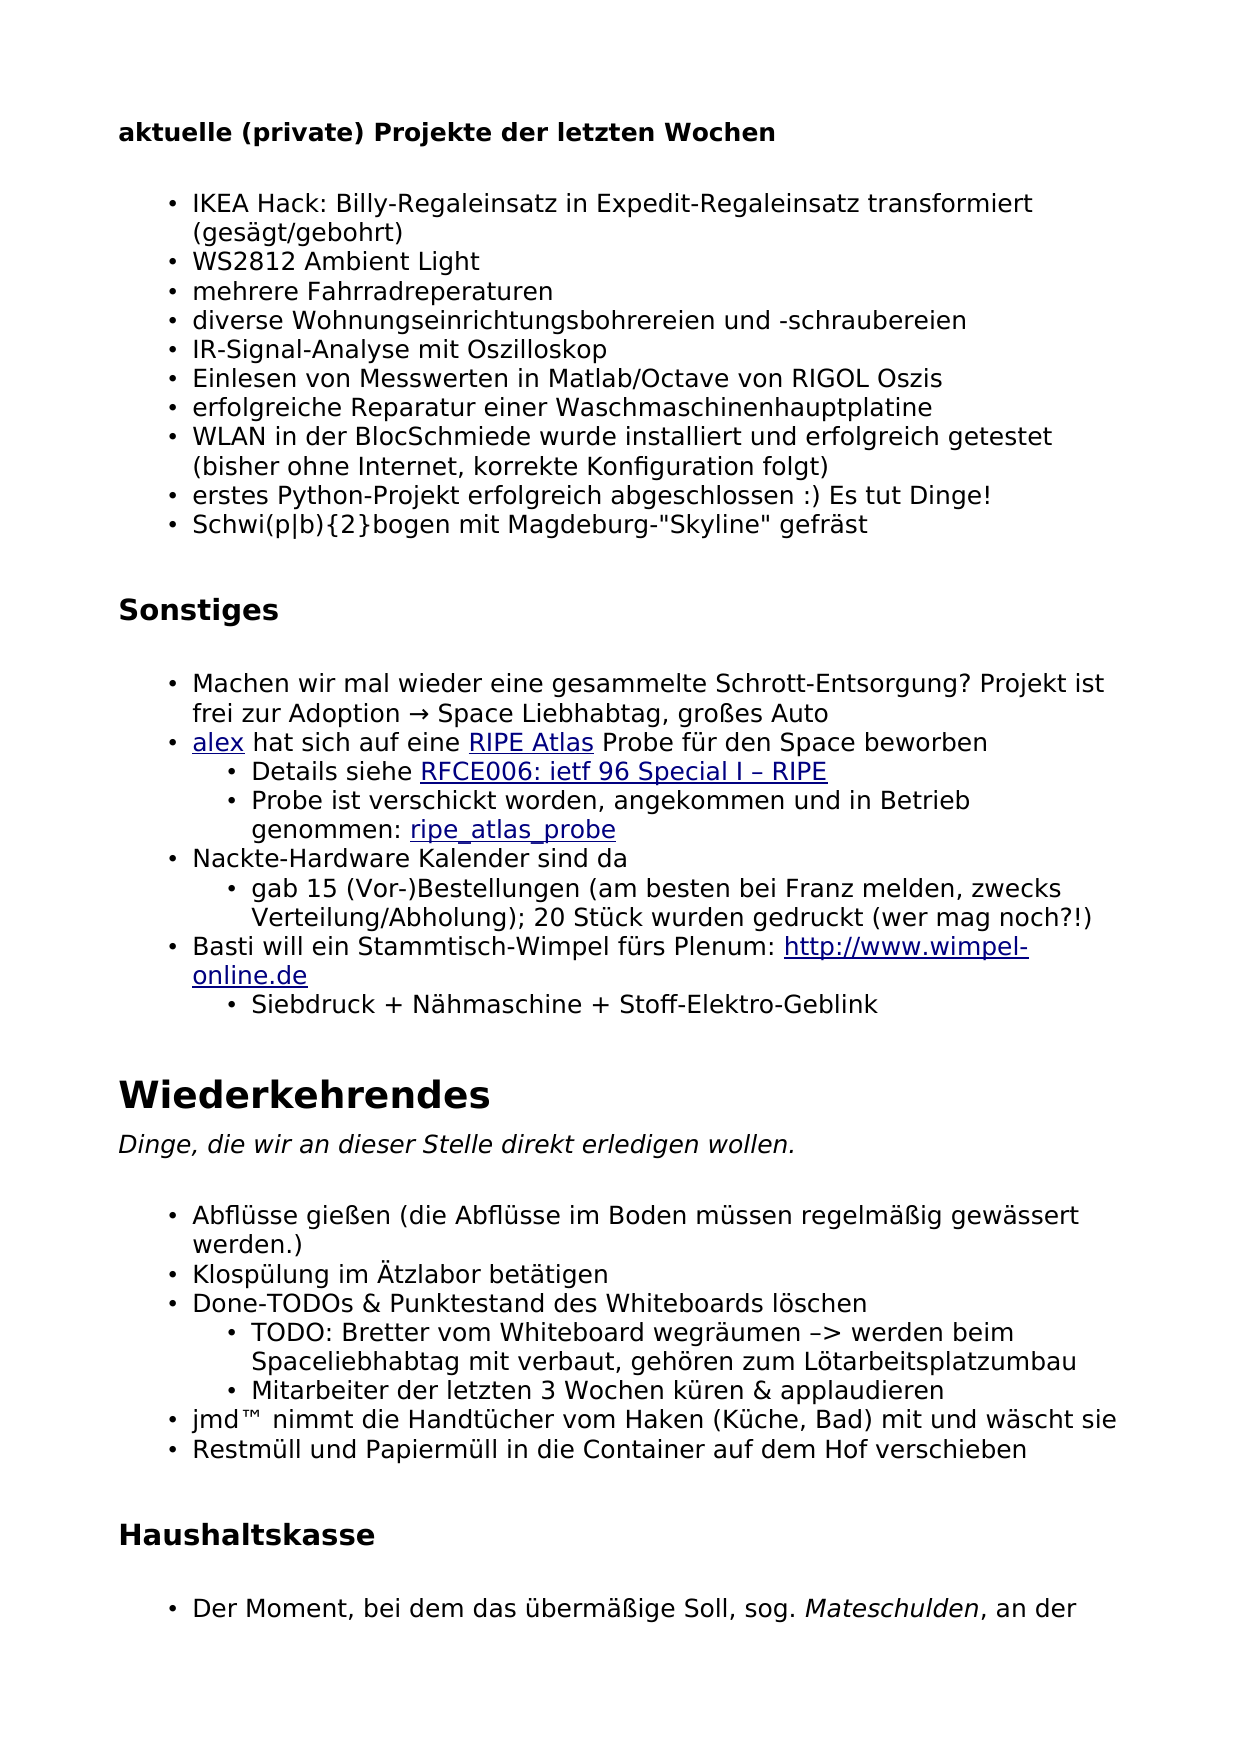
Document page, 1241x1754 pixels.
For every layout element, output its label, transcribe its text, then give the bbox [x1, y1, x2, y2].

list Basti will ein Stammtisch-Wimpel fürs Plenum: http://www.wimpel-online.de [177, 932, 1122, 991]
list TODO: Bretter vom Whiteboard wegräumen –> werden beim Spaceliebhabtag mit verbaut, gehören zum Lötarbeitsplatzumbau [236, 1318, 1122, 1376]
list erfolgreiche Reparatur einer Waschmaschinenhauptplatine [177, 393, 1122, 423]
list Machen wir mal wieder eine gesammelte Schrott-Entsorgung? Projekt ist frei zur Adoption → Space Liebhabtag, großes Auto [177, 670, 1122, 728]
list gab 15 (Vor-)Bestellungen (am besten bei Franz melden, zwecks Verteilung/Abholung); 20 Stück wurden gedruckt (wer mag noch?!) [236, 874, 1122, 932]
subtitle Haushaltskasse [118, 1518, 1122, 1552]
list Probe ist verschickt worden, angekommen und in Betrieb genommen: ripe_atlas_probe [236, 786, 1122, 845]
list Siebdruck + Nähmaschine + Stoff-Elektro-Geblink [236, 991, 1122, 1020]
list diverse Wohnungseinrichtungsbohrereien und -schraubereien [177, 306, 1122, 335]
list IR-Signal-Analyse mit Oszilloskop [177, 335, 1122, 364]
list jmd™ nimmt die Handtücher vom Haken (Küche, Bad) mit und wäscht sie [177, 1406, 1122, 1435]
list Klospülung im Ätzlabor betätigen [177, 1260, 1122, 1289]
text Dinge, die wir an dieser Stelle direkt erledigen wollen. [118, 1130, 1122, 1159]
list IKEA Hack: Billy-Regaleinsatz in Expedit-Regaleinsatz transformiert (gesägt/gebohrt) [177, 189, 1122, 248]
list erstes Python-Projekt erfolgreich abgeschlossen :) Es tut Dinge! [177, 481, 1122, 510]
list WS2812 Ambient Light [177, 248, 1122, 277]
list Schwi(p|b){2}bogen mit Magdeburg-"Skyline" gefräst [177, 510, 1122, 539]
list WLAN in der BlocSchmiede wurde installiert und erfolgreich getestet (bisher ohne Internet, korrekte Konfiguration folgt) [177, 423, 1122, 481]
subtitle aktuelle (private) Projekte der letzten Wochen [118, 118, 1122, 147]
list Done-TODOs & Punktestand des Whiteboards löschen [177, 1289, 1122, 1318]
list Abflüsse gießen (die Abflüsse im Boden müssen regelmäßig gewässert werden.) [177, 1201, 1122, 1260]
list Mitarbeiter der letzten 3 Wochen küren & applaudieren [236, 1376, 1122, 1406]
subtitle Sonstiges [118, 594, 1122, 628]
list Der Moment, bei dem das übermäßige Soll, sog. Mateschulden, an der [177, 1594, 1122, 1623]
list mehrere Fahrradreperaturen [177, 277, 1122, 306]
list Details siehe RFCE006: ietf 96 Special I – RIPE [236, 757, 1122, 786]
list alex hat sich auf eine RIPE Atlas Probe für den Space beworben [177, 728, 1122, 757]
list Einlesen von Messwerten in Matlab/Octave von RIGOL Oszis [177, 364, 1122, 393]
subtitle Wiederkehrendes [118, 1074, 1122, 1118]
list Nackte-Hardware Kalender sind da [177, 845, 1122, 874]
list Restmüll und Papiermüll in die Container auf dem Hof verschieben [177, 1435, 1122, 1464]
